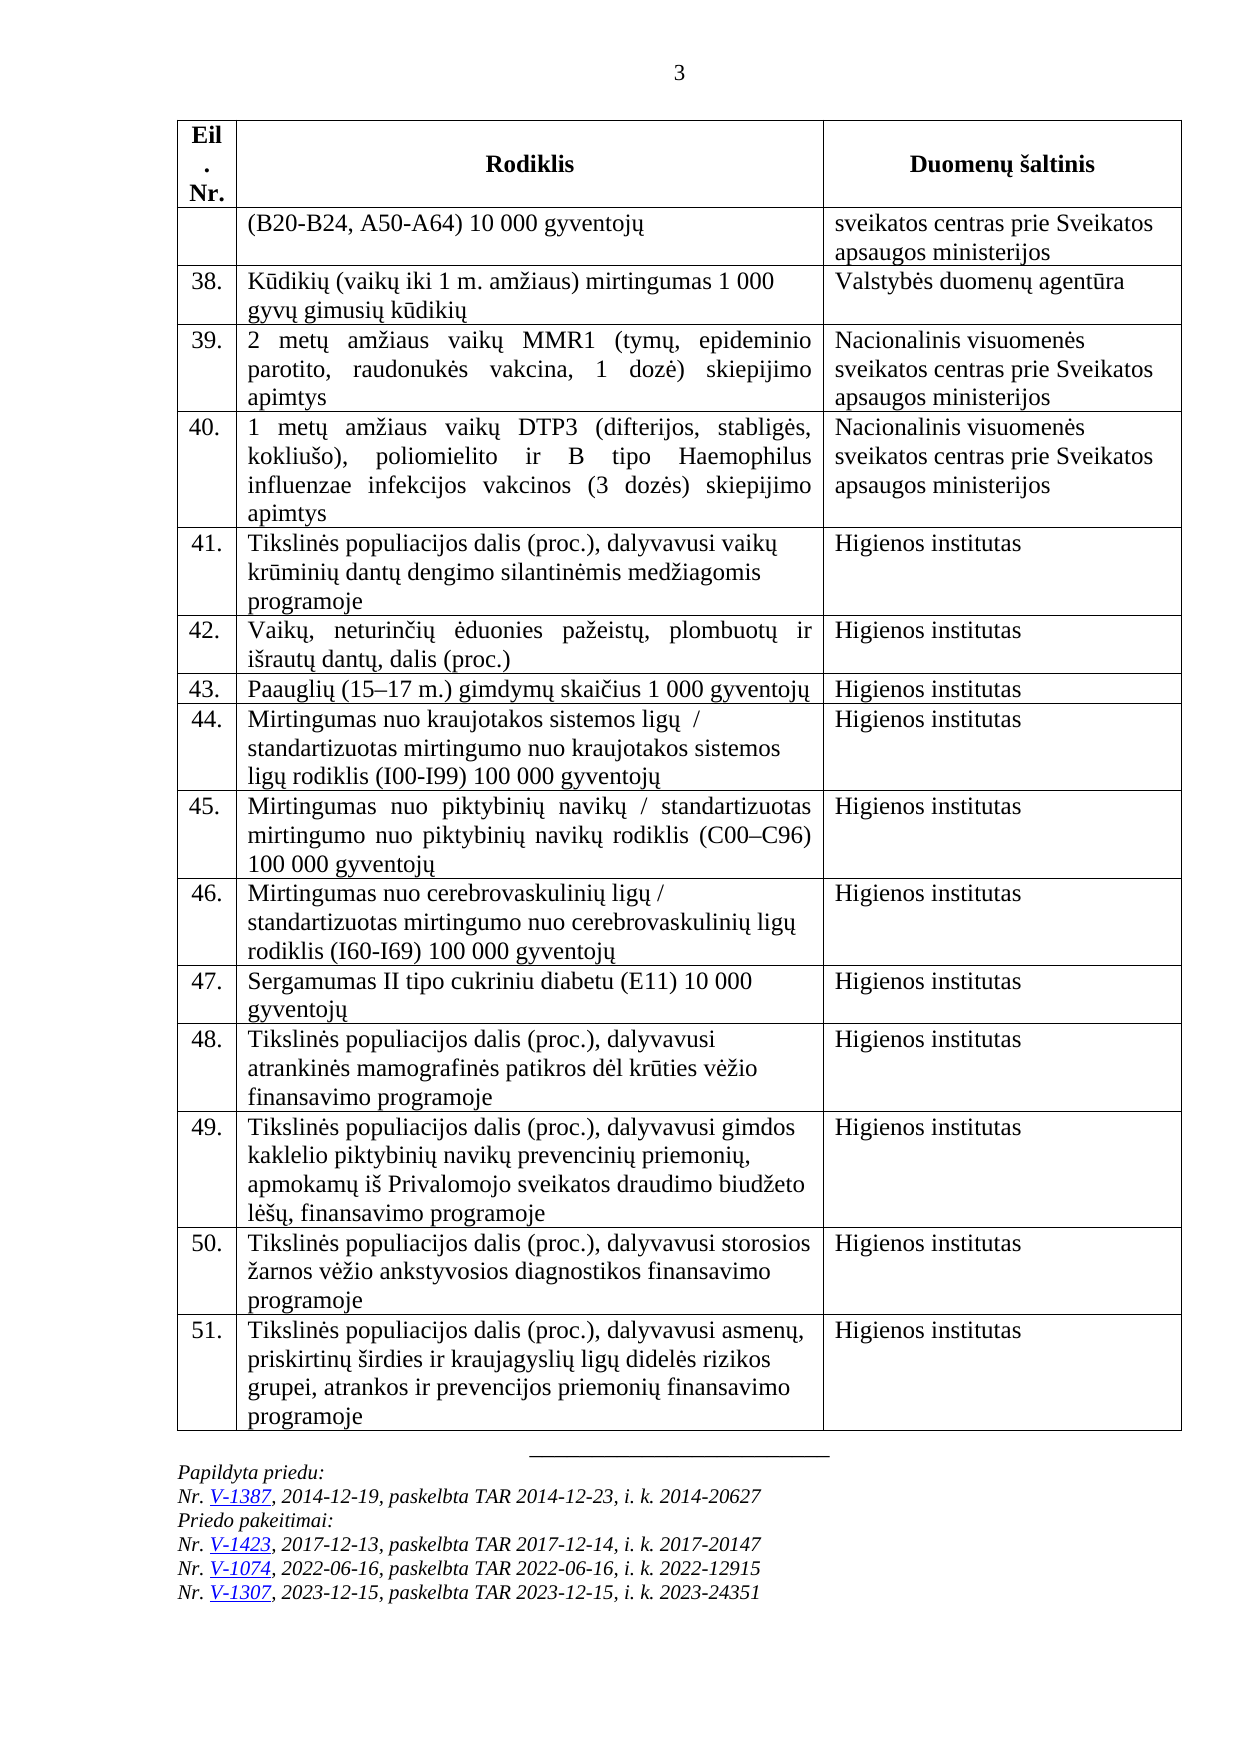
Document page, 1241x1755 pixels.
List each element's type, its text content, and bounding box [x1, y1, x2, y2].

table_header Eil. Nr. [178, 121, 236, 207]
table_cell Vaikų, neturinčių ėduonies pažeistų, plombuotų ir išrautų dantų, dalis (proc.) [237, 616, 823, 673]
table_cell (B20-B24, A50-A64) 10 000 gyventojų [237, 208, 823, 265]
table_cell 38. [178, 266, 236, 324]
table_cell Higienos institutas [824, 1112, 1181, 1227]
table_cell Higienos institutas [824, 879, 1181, 965]
table_cell 42. [178, 616, 236, 673]
table_cell Nacionalinis visuomenės sveikatos centras prie Sveikatos apsaugos ministerijos [824, 412, 1181, 527]
table_header Rodiklis [237, 121, 823, 207]
text ________________________ [177, 1431, 1181, 1460]
table_cell Higienos institutas [824, 966, 1181, 1023]
text Nr. V-1074, 2022-06-16, paskelbta TAR 2022-06-16, i. k. 2022-12915 [177, 1556, 1181, 1580]
text Papildyta priedu: [177, 1460, 1181, 1484]
table_cell 46. [178, 879, 236, 965]
table_cell 44. [178, 704, 236, 790]
table_cell 50. [178, 1228, 236, 1314]
table_cell Valstybės duomenų agentūra [824, 266, 1181, 324]
text Nr. V-1387, 2014-12-19, paskelbta TAR 2014-12-23, i. k. 2014-20627 [177, 1484, 1181, 1508]
table_cell Paauglių (15–17 m.) gimdymų skaičius 1 000 gyventojų [237, 674, 823, 703]
table_cell 1 metų amžiaus vaikų DTP3 (difterijos, stabligės, kokliušo), poliomielito ir B tipo Haemophilus influenzae infekcijos vakcinos (3 dozės) skiepijimo apimtys [237, 412, 823, 527]
table_cell Tikslinės populiacijos dalis (proc.), dalyvavusi atrankinės mamografinės patikros dėl krūties vėžio finansavimo programoje [237, 1024, 823, 1111]
table_cell Mirtingumas nuo cerebrovaskulinių ligų / standartizuotas mirtingumo nuo cerebrovaskulinių ligų rodiklis (I60-I69) 100 000 gyventojų [237, 879, 823, 965]
table_cell Higienos institutas [824, 1024, 1181, 1111]
table_cell 49. [178, 1112, 236, 1227]
text Priedo pakeitimai: [177, 1508, 1181, 1532]
table_cell Higienos institutas [824, 1228, 1181, 1314]
table_cell 43. [178, 674, 236, 703]
table_cell Nacionalinis visuomenės sveikatos centras prie Sveikatos apsaugos ministerijos [824, 325, 1181, 411]
table_header Duomenų šaltinis [824, 121, 1181, 207]
table_cell Higienos institutas [824, 674, 1181, 703]
table_cell 47. [178, 966, 236, 1023]
table_cell Tikslinės populiacijos dalis (proc.), dalyvavusi storosios žarnos vėžio ankstyvosios diagnostikos finansavimo programoje [237, 1228, 823, 1314]
table_cell sveikatos centras prie Sveikatos apsaugos ministerijos [824, 208, 1181, 265]
table_cell 40. [178, 412, 236, 527]
table_cell Higienos institutas [824, 616, 1181, 673]
text Nr. V-1423, 2017-12-13, paskelbta TAR 2017-12-14, i. k. 2017-20147 [177, 1532, 1181, 1556]
table_cell 51. [178, 1315, 236, 1430]
table_cell Kūdikių (vaikų iki 1 m. amžiaus) mirtingumas 1 000 gyvų gimusių kūdikių [237, 266, 823, 324]
table_cell 41. [178, 528, 236, 614]
table_cell 48. [178, 1024, 236, 1111]
table_cell Tikslinės populiacijos dalis (proc.), dalyvavusi vaikų krūminių dantų dengimo silantinėmis medžiagomis programoje [237, 528, 823, 614]
table_cell Higienos institutas [824, 791, 1181, 877]
table_cell 45. [178, 791, 236, 877]
text Nr. V-1307, 2023-12-15, paskelbta TAR 2023-12-15, i. k. 2023-24351 [177, 1580, 1181, 1604]
table_cell 39. [178, 325, 236, 411]
table_cell [178, 208, 236, 265]
table_cell Sergamumas II tipo cukriniu diabetu (E11) 10 000 gyventojų [237, 966, 823, 1023]
table_cell Higienos institutas [824, 528, 1181, 614]
table_cell Mirtingumas nuo kraujotakos sistemos ligų / standartizuotas mirtingumo nuo kraujotakos sistemos ligų rodiklis (I00-I99) 100 000 gyventojų [237, 704, 823, 790]
table_cell Tikslinės populiacijos dalis (proc.), dalyvavusi gimdos kaklelio piktybinių navikų prevencinių priemonių, apmokamų iš Privalomojo sveikatos draudimo biudžeto lėšų, finansavimo programoje [237, 1112, 823, 1227]
table_cell Mirtingumas nuo piktybinių navikų / standartizuotas mirtingumo nuo piktybinių navikų rodiklis (C00–C96) 100 000 gyventojų [237, 791, 823, 877]
table_cell 2 metų amžiaus vaikų MMR1 (tymų, epideminio parotito, raudonukės vakcina, 1 dozė) skiepijimo apimtys [237, 325, 823, 411]
table_cell Higienos institutas [824, 704, 1181, 790]
table_cell Tikslinės populiacijos dalis (proc.), dalyvavusi asmenų, priskirtinų širdies ir kraujagyslių ligų didelės rizikos grupei, atrankos ir prevencijos priemonių finansavimo programoje [237, 1315, 823, 1430]
table_cell Higienos institutas [824, 1315, 1181, 1430]
